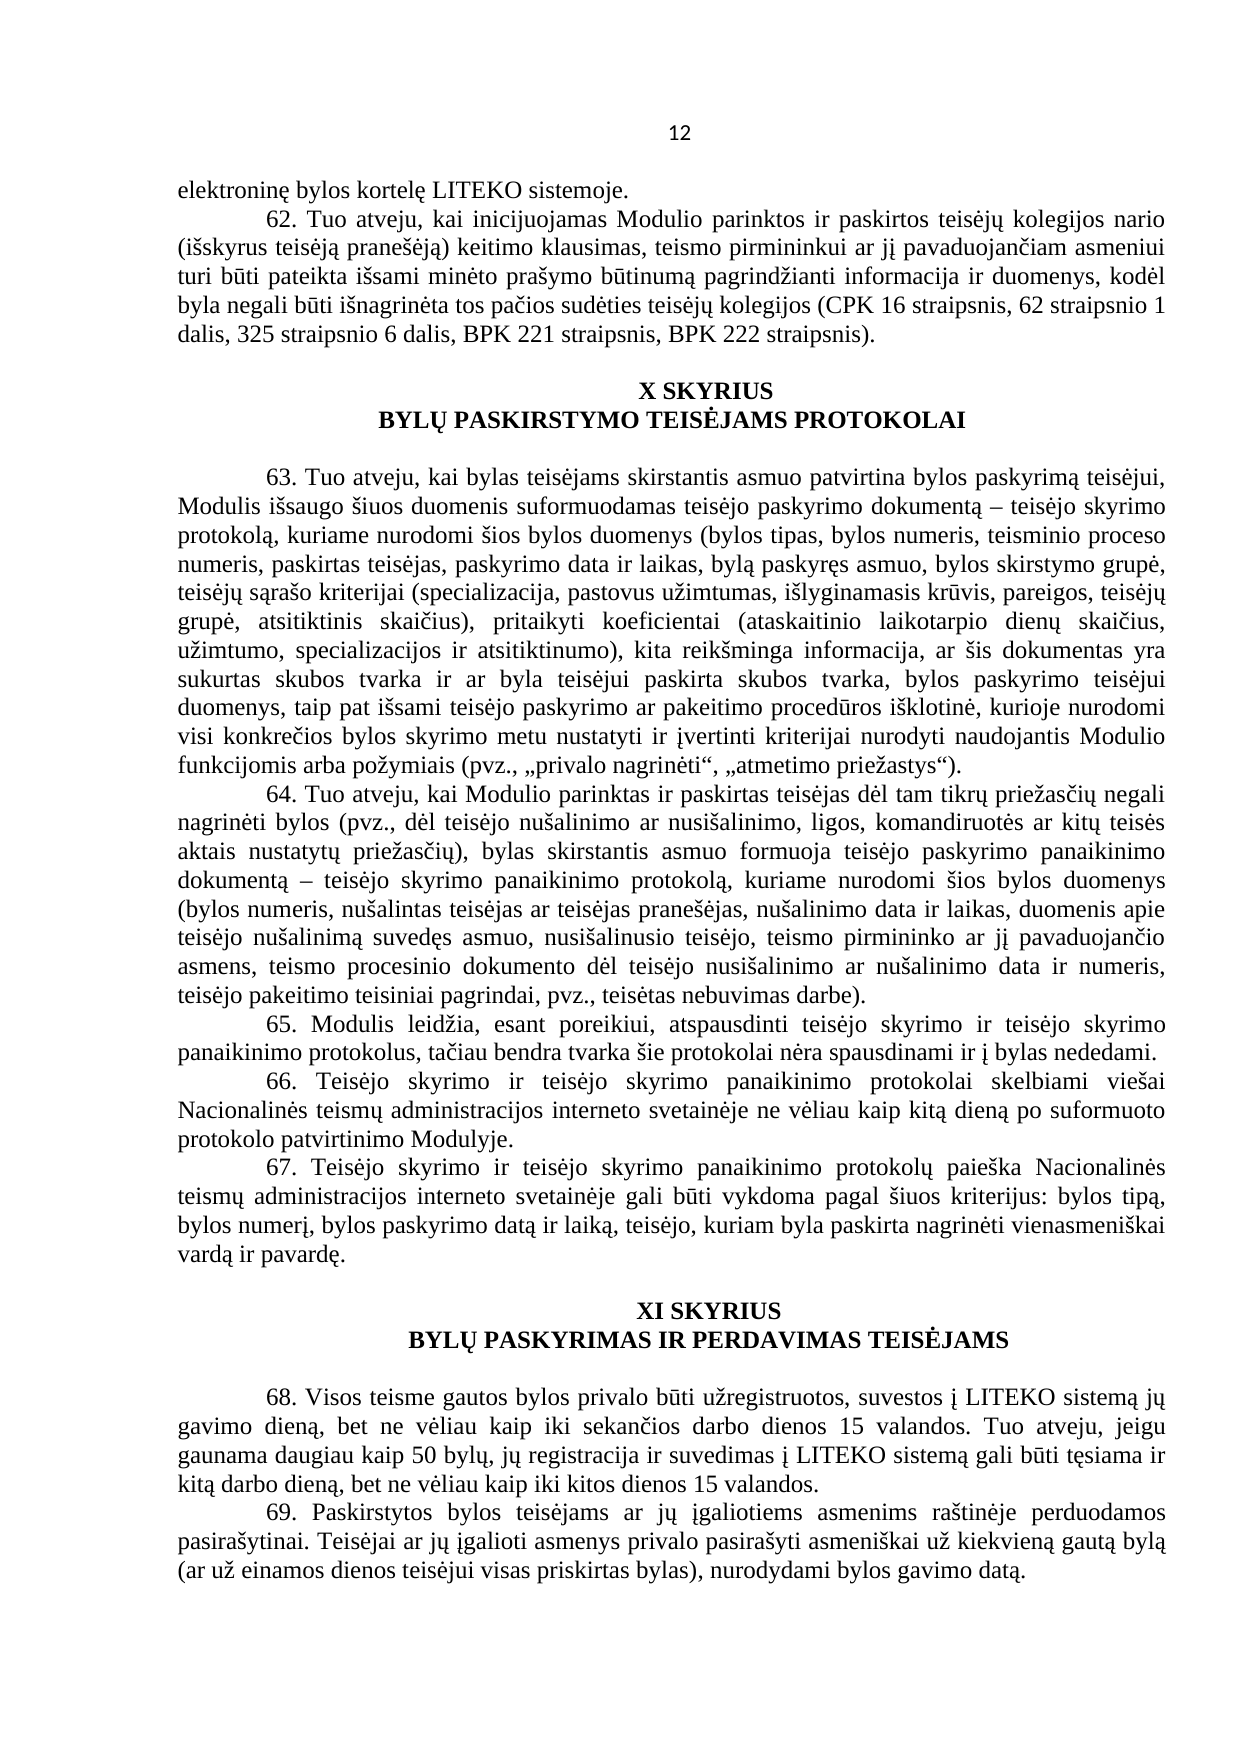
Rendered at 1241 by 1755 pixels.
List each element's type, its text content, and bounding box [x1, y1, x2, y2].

text 66. Teisėjo skyrimo ir teisėjo skyrimo panaikinimo protokolai skelbiami viešai Nacionalinės teismų administracijos interneto svetainėje ne vėliau kaip kitą dieną po suformuoto protokolo patvirtinimo Modulyje. [177, 1066, 1167, 1152]
text 63. Tuo atveju, kai bylas teisėjams skirstantis asmuo patvirtina bylos paskyrimą teisėjui, Modulis išsaugo šiuos duomenis suformuodamas teisėjo paskyrimo dokumentą – teisėjo skyrimo protokolą, kuriame nurodomi šios bylos duomenys (bylos tipas, bylos numeris, teisminio proceso numeris, paskirtas teisėjas, paskyrimo data ir laikas, bylą paskyręs asmuo, bylos skirstymo grupė, teisėjų sąrašo kriterijai (specializacija, pastovus užimtumas, išlyginamasis krūvis, pareigos, teisėjų grupė, atsitiktinis skaičius), pritaikyti koeficientai (ataskaitinio laikotarpio dienų skaičius, užimtumo, specializacijos ir atsitiktinumo), kita reikšminga informacija, ar šis dokumentas yra sukurtas skubos tvarka ir ar byla teisėjui paskirta skubos tvarka, bylos paskyrimo teisėjui duomenys, taip pat išsami teisėjo paskyrimo ar pakeitimo procedūros išklotinė, kurioje nurodomi visi konkrečios bylos skyrimo metu nustatyti ir įvertinti kriterijai nurodyti naudojantis Modulio funkcijomis arba požymiais (pvz., „privalo nagrinėti“, „atmetimo priežastys“). [177, 462, 1167, 779]
text 67. Teisėjo skyrimo ir teisėjo skyrimo panaikinimo protokolų paieška Nacionalinės teismų administracijos interneto svetainėje gali būti vykdoma pagal šiuos kriterijus: bylos tipą, bylos numerį, bylos paskyrimo datą ir laiką, teisėjo, kuriam byla paskirta nagrinėti vienasmeniškai vardą ir pavardę. [177, 1152, 1167, 1267]
text BYLŲ PASKIRSTYMO TEISĖJAMS PROTOKOLAI [177, 405, 1167, 434]
text elektroninę bylos kortelę LITEKO sistemoje. [177, 175, 1167, 204]
text X SKYRIUS [251, 376, 1167, 405]
text 68. Visos teisme gautos bylos privalo būti užregistruotos, suvestos į LITEKO sistemą jų gavimo dieną, bet ne vėliau kaip iki sekančios darbo dienos 15 valandos. Tuo atveju, jeigu gaunama daugiau kaip 50 bylų, jų registracija ir suvedimas į LITEKO sistemą gali būti tęsiama ir kitą darbo dieną, bet ne vėliau kaip iki kitos dienos 15 valandos. [177, 1382, 1167, 1497]
text 65. Modulis leidžia, esant poreikiui, atspausdinti teisėjo skyrimo ir teisėjo skyrimo panaikinimo protokolus, tačiau bendra tvarka šie protokolai nėra spausdinami ir į bylas nededami. [177, 1009, 1167, 1066]
text BYLŲ PASKYRIMAS IR PERDAVIMAS TEISĖJAMS [177, 1325, 1167, 1354]
text 69. Paskirstytos bylos teisėjams ar jų įgaliotiems asmenims raštinėje perduodamos pasirašytinai. Teisėjai ar jų įgalioti asmenys privalo pasirašyti asmeniškai už kiekvieną gautą bylą (ar už einamos dienos teisėjui visas priskirtas bylas), nurodydami bylos gavimo datą. [177, 1497, 1167, 1584]
text XI SKYRIUS [177, 1296, 1167, 1325]
text 64. Tuo atveju, kai Modulio parinktas ir paskirtas teisėjas dėl tam tikrų priežasčių negali nagrinėti bylos (pvz., dėl teisėjo nušalinimo ar nusišalinimo, ligos, komandiruotės ar kitų teisės aktais nustatytų priežasčių), bylas skirstantis asmuo formuoja teisėjo paskyrimo panaikinimo dokumentą – teisėjo skyrimo panaikinimo protokolą, kuriame nurodomi šios bylos duomenys (bylos numeris, nušalintas teisėjas ar teisėjas pranešėjas, nušalinimo data ir laikas, duomenis apie teisėjo nušalinimą suvedęs asmuo, nusišalinusio teisėjo, teismo pirmininko ar jį pavaduojančio asmens, teismo procesinio dokumento dėl teisėjo nusišalinimo ar nušalinimo data ir numeris, teisėjo pakeitimo teisiniai pagrindai, pvz., teisėtas nebuvimas darbe). [177, 779, 1167, 1009]
text 62. Tuo atveju, kai inicijuojamas Modulio parinktos ir paskirtos teisėjų kolegijos nario (išskyrus teisėją pranešėją) keitimo klausimas, teismo pirmininkui ar jį pavaduojančiam asmeniui turi būti pateikta išsami minėto prašymo būtinumą pagrindžianti informacija ir duomenys, kodėl byla negali būti išnagrinėta tos pačios sudėties teisėjų kolegijos (CPK 16 straipsnis, 62 straipsnio 1 dalis, 325 straipsnio 6 dalis, BPK 221 straipsnis, BPK 222 straipsnis). [177, 204, 1167, 347]
